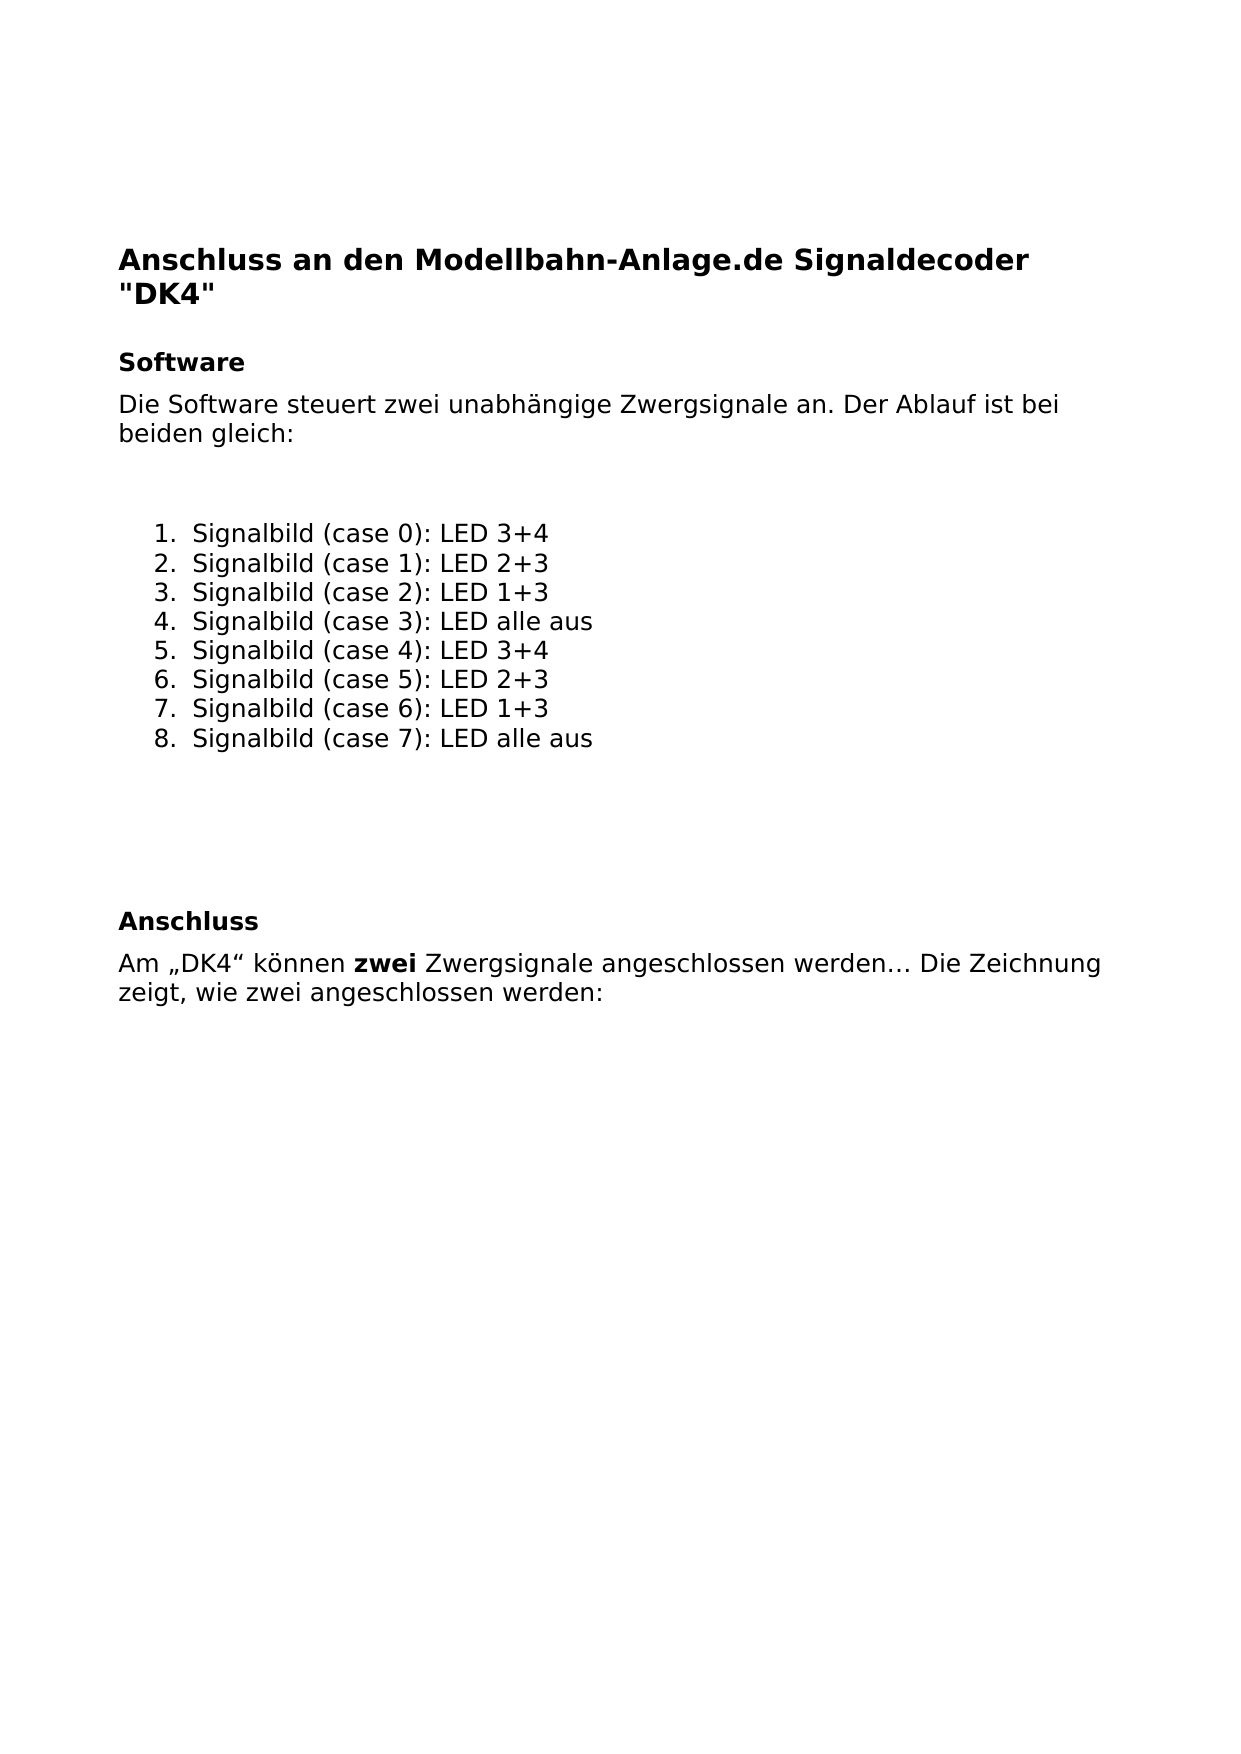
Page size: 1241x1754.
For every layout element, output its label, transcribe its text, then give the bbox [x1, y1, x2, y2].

text Am „DK4“ können zwei Zwergsignale angeschlossen werden… Die Zeichnung zeigt, wie zwei angeschlossen werden: [118, 949, 1122, 1007]
subtitle Anschluss [118, 907, 1122, 937]
list Signalbild (case 0): LED 3+4 [177, 520, 1122, 549]
list Signalbild (case 4): LED 3+4 [177, 636, 1122, 666]
subtitle Software [118, 348, 1122, 378]
list Signalbild (case 7): LED alle aus [177, 724, 1122, 753]
text Die Software steuert zwei unabhängige Zwergsignale an. Der Ablauf ist bei beiden gleich: [118, 390, 1122, 478]
list Signalbild (case 6): LED 1+3 [177, 695, 1122, 724]
subtitle Anschluss an den Modellbahn-Anlage.de Signaldecoder "DK4" [118, 243, 1122, 311]
list Signalbild (case 2): LED 1+3 [177, 578, 1122, 607]
text LED 1 LED 2 LED 3 LED 4 [118, 118, 1122, 206]
list Signalbild (case 3): LED alle aus [177, 607, 1122, 636]
list Signalbild (case 1): LED 2+3 [177, 549, 1122, 578]
list Signalbild (case 5): LED 2+3 [177, 666, 1122, 695]
